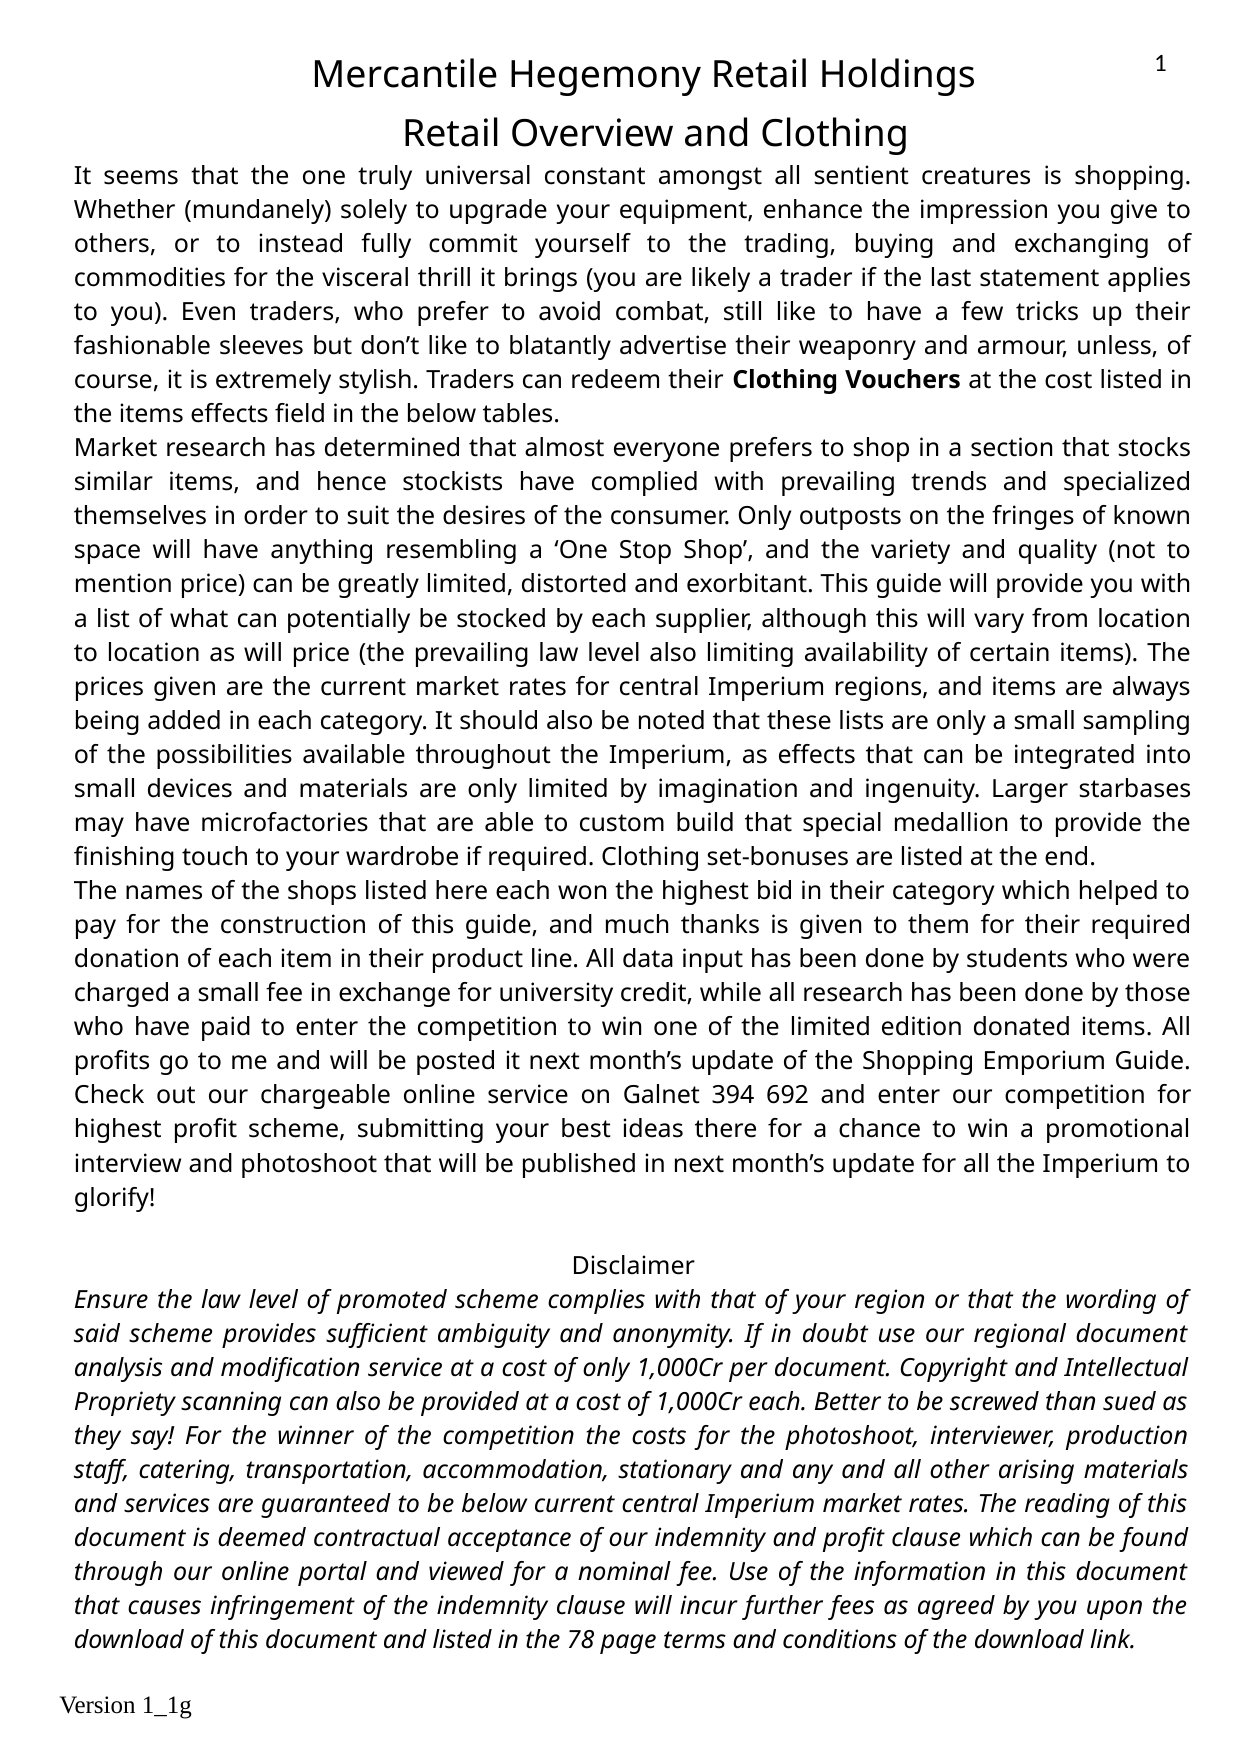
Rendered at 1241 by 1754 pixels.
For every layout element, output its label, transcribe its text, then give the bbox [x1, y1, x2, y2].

text Disclaimer [74, 1247, 1192, 1281]
text Ensure the law level of promoted scheme complies with that of your region or that the wording of said scheme provides sufficient ambiguity and anonymity. If in doubt use our regional document analysis and modification service at a cost of only 1,000Cr per document. Copyright and Intellectual Propriety scanning can also be provided at a cost of 1,000Cr each. Better to be screwed than sued as they say! For the winner of the competition the costs for the photoshoot, interviewer, production staff, catering, transportation, accommodation, stationary and any and all other arising materials and services are guaranteed to be below current central Imperium market rates. The reading of this document is deemed contractual acceptance of our indemnity and profit clause which can be found through our online portal and viewed for a nominal fee. Use of the information in this document that causes infringement of the indemnity clause will incur further fees as agreed by you upon the download of this document and listed in the 78 page terms and conditions of the download link. [74, 1281, 1192, 1656]
text Retail Overview and Clothing [118, 106, 1192, 157]
text The names of the shops listed here each won the highest bid in their category which helped to pay for the construction of this guide, and much thanks is given to them for their required donation of each item in their product line. All data input has been done by students who were charged a small fee in exchange for university credit, while all research has been done by those who have paid to enter the competition to win one of the limited edition donated items. All profits go to me and will be posted it next month’s update of the Shopping Emporium Guide. Check out our chargeable online service on Galnet 394 692 and enter our competition for highest profit scheme, submitting your best ideas there for a chance to win a promotional interview and photoshoot that will be published in next month’s update for all the Imperium to glorify! [74, 873, 1192, 1213]
text Market research has determined that almost everyone prefers to shop in a section that stocks similar items, and hence stockists have complied with prevailing trends and specialized themselves in order to suit the desires of the consumer. Only outposts on the fringes of known space will have anything resembling a ‘One Stop Shop’, and the variety and quality (not to mention price) can be greatly limited, distorted and exorbitant. This guide will provide you with a list of what can potentially be stocked by each supplier, although this will vary from location to location as will price (the prevailing law level also limiting availability of certain items). The prices given are the current market rates for central Imperium regions, and items are always being added in each category. It should also be noted that these lists are only a small sampling of the possibilities available throughout the Imperium, as effects that can be integrated into small devices and materials are only limited by imagination and ingenuity. Larger starbases may have microfactories that are able to custom build that special medallion to provide the finishing touch to your wardrobe if required. Clothing set-bonuses are listed at the end. [74, 430, 1192, 873]
text It seems that the one truly universal constant amongst all sentient creatures is shopping. Whether (mundanely) solely to upgrade your equipment, enhance the impression you give to others, or to instead fully commit yourself to the trading, buying and exchanging of commodities for the visceral thrill it brings (you are likely a trader if the last statement applies to you). Even traders, who prefer to avoid combat, still like to have a few tricks up their fashionable sleeves but don’t like to blatantly advertise their weaponry and armour, unless, of course, it is extremely stylish. Traders can redeem their Clothing Vouchers at the cost listed in the items effects field in the below tables. [74, 157, 1192, 430]
